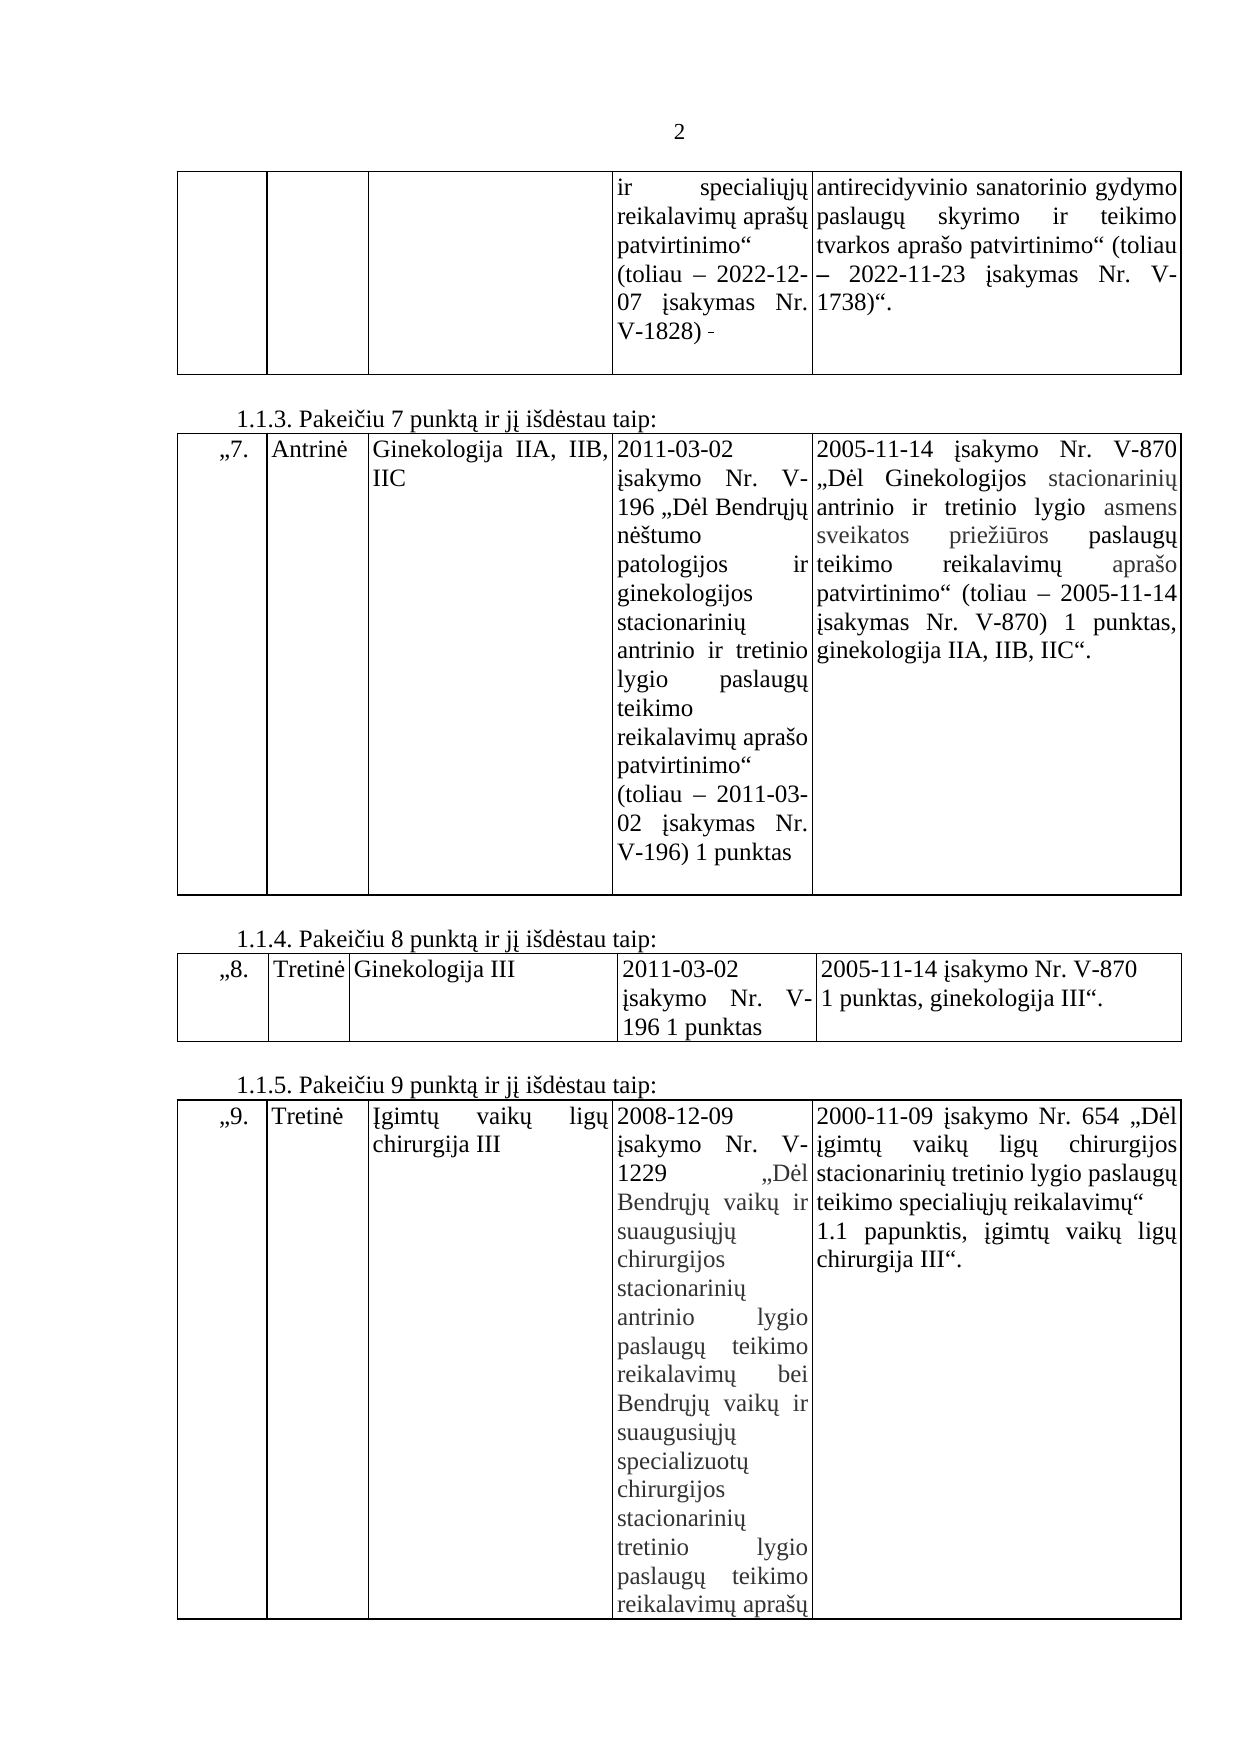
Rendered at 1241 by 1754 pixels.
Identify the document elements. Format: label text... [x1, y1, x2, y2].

table_header „7. [178, 434, 266, 894]
table_header Ginekologija III [350, 954, 617, 1041]
table_header 2011-03-02 įsakymo Nr. V-196 1 punktas [618, 954, 816, 1041]
table_header antirecidyvinio sanatorinio gydymo paslaugų skyrimo ir teikimo tvarkos aprašo patvirtinimo“ (toliau – 2022-11-23 įsakymas Nr. V-1738)“. [813, 172, 1180, 374]
table_header Įgimtų vaikų ligų chirurgija III [369, 1101, 612, 1618]
text 1.1.3. Pakeičiu 7 punktą ir jį išdėstau taip: [177, 404, 1181, 433]
table_header „9. [178, 1101, 266, 1618]
table_header [369, 172, 612, 374]
table_header Tretinė [269, 954, 349, 1041]
table_header [268, 172, 368, 374]
text 1.1.4. Pakeičiu 8 punktą ir jį išdėstau taip: [177, 924, 1181, 953]
table_header ir specialiųjų reikalavimų aprašų patvirtinimo“ (toliau – 2022-12-07 įsakymas Nr. V-1828) [613, 172, 812, 374]
table_header Antrinė [268, 434, 368, 894]
table_header [178, 172, 266, 374]
table_header 2008-12-09 įsakymo Nr. V-1229 „Dėl Bendrųjų vaikų ir suaugusiųjų chirurgijos stacionarinių antrinio lygio paslaugų teikimo reikalavimų bei Bendrųjų vaikų ir suaugusiųjų specializuotų chirurgijos stacionarinių tretinio lygio paslaugų teikimo reikalavimų aprašų [613, 1101, 812, 1618]
table_header 2000-11-09 įsakymo Nr. 654 „Dėl įgimtų vaikų ligų chirurgijos stacionarinių tretinio lygio paslaugų teikimo specialiųjų reikalavimų“ 1.1 papunktis, įgimtų vaikų ligų chirurgija III“. [813, 1101, 1180, 1618]
text 1.1.5. Pakeičiu 9 punktą ir jį išdėstau taip: [177, 1070, 1181, 1099]
table_header 2005-11-14 įsakymo Nr. V-870 1 punktas, ginekologija III“. [817, 954, 1181, 1041]
table_header Ginekologija IIA, IIB, IIC [369, 434, 612, 894]
table_header Tretinė [268, 1101, 368, 1618]
table_header 2005-11-14 įsakymo Nr. V-870 „Dėl Ginekologijos stacionarinių antrinio ir tretinio lygio asmens sveikatos priežiūros paslaugų teikimo reikalavimų aprašo patvirtinimo“ (toliau – 2005-11-14 įsakymas Nr. V-870) 1 punktas, ginekologija IIA, IIB, IIC“. [813, 434, 1180, 894]
table_header 2011-03-02 įsakymo Nr. V-196 „Dėl Bendrųjų nėštumo patologijos ir ginekologijos stacionarinių antrinio ir tretinio lygio paslaugų teikimo reikalavimų aprašo patvirtinimo“ (toliau – 2011-03-02 įsakymas Nr. V-196) 1 punktas [613, 434, 812, 894]
table_header „8. [178, 954, 268, 1041]
